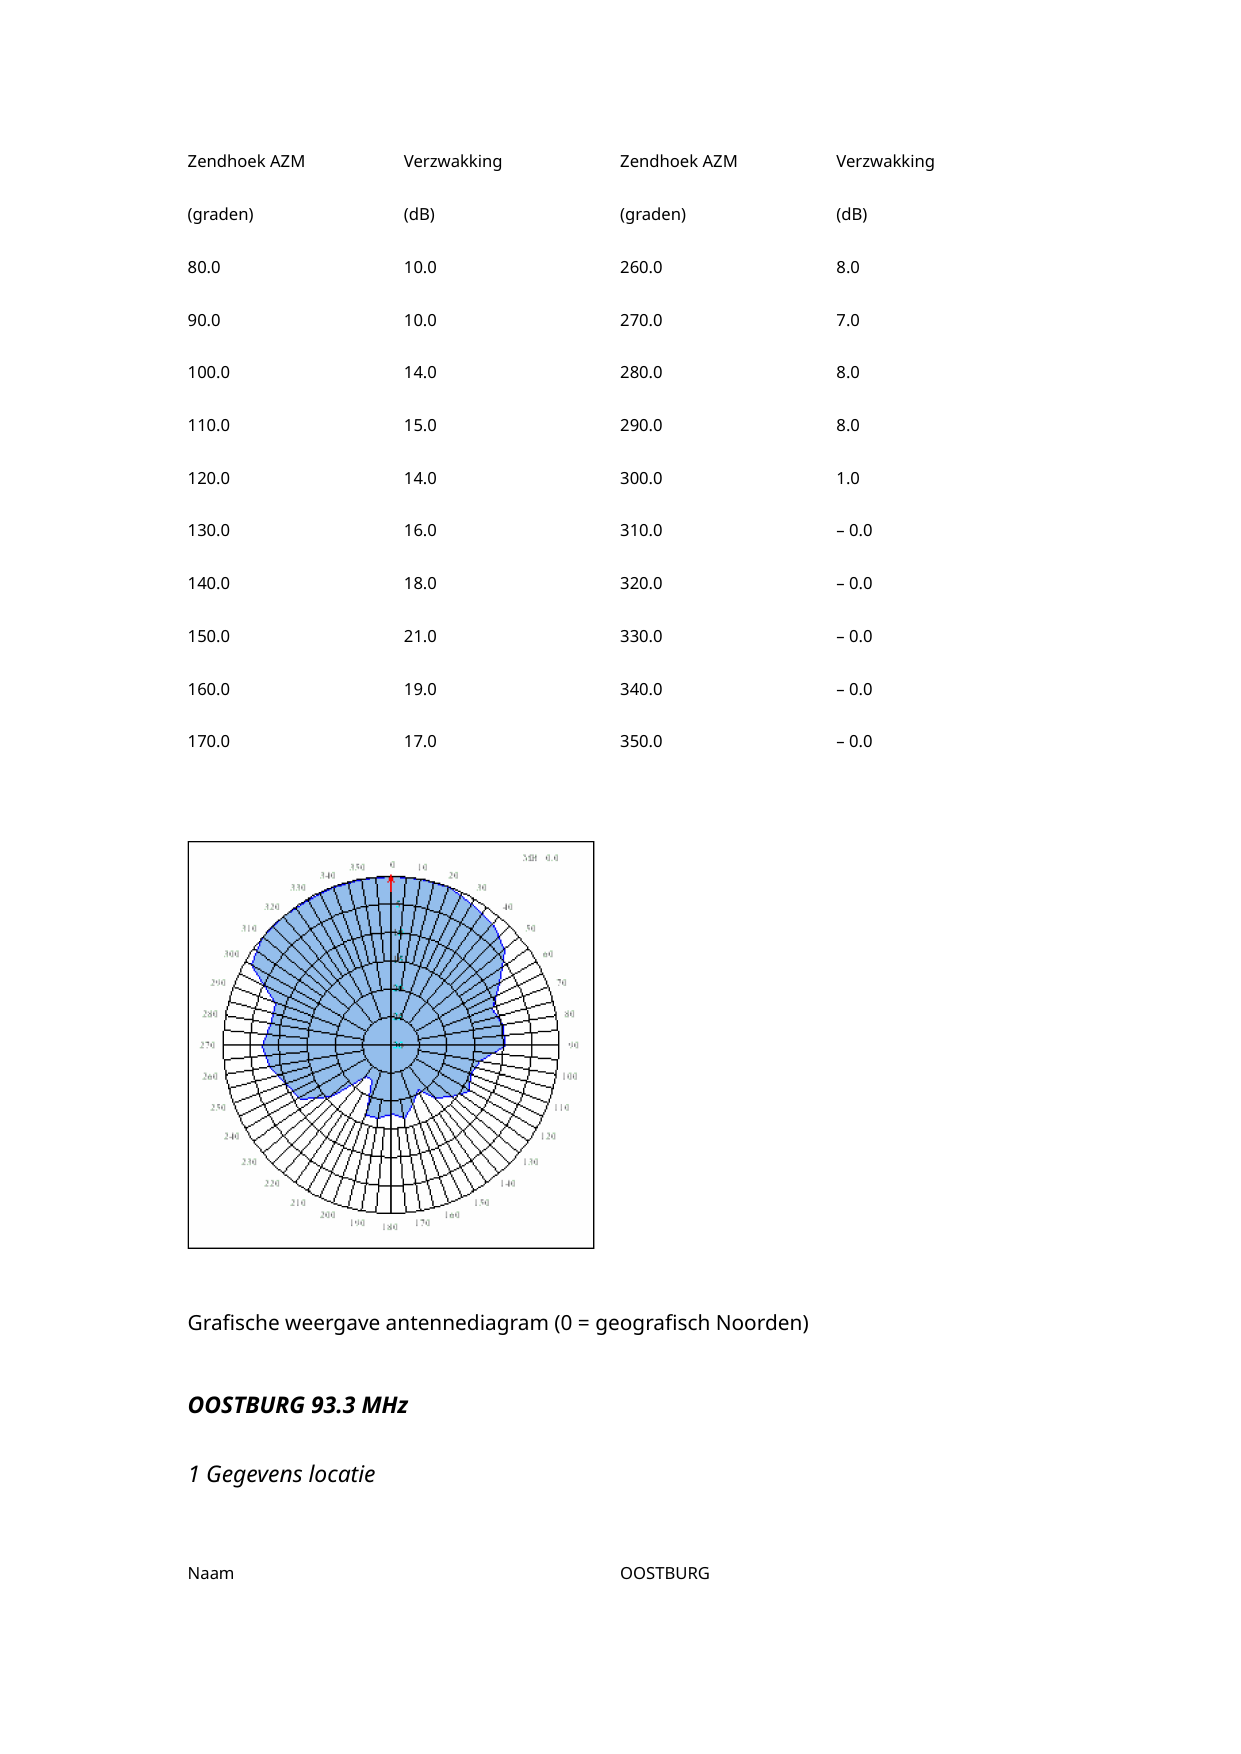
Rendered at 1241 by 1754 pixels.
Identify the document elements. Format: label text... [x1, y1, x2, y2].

table_cell 18.0 [404, 572, 620, 624]
table_cell 14.0 [404, 361, 620, 413]
table_cell – 0.0 [836, 572, 1053, 624]
table_cell 100.0 [188, 361, 404, 413]
table_cell 340.0 [620, 677, 836, 730]
table_cell 19.0 [404, 677, 620, 730]
table_cell 90.0 [188, 308, 404, 361]
table_cell 130.0 [188, 519, 404, 572]
table_cell 110.0 [188, 414, 404, 466]
table_cell 10.0 [404, 308, 620, 361]
table_cell 8.0 [836, 361, 1053, 413]
table_header Naam [188, 1562, 620, 1584]
table_cell 16.0 [404, 519, 620, 572]
table_cell 15.0 [404, 414, 620, 466]
text Grafische weergave antennediagram (0 = geografisch Noorden) [187, 1308, 1053, 1336]
table_cell 310.0 [620, 519, 836, 572]
table_cell 140.0 [188, 572, 404, 624]
table_cell 14.0 [404, 466, 620, 519]
table_cell 120.0 [188, 466, 404, 519]
table_cell 320.0 [620, 572, 836, 624]
picture [187, 841, 596, 1250]
table_cell 10.0 [404, 255, 620, 308]
table_header Zendhoek AZM (graden) [620, 150, 836, 255]
table_cell 160.0 [188, 677, 404, 730]
table_header Zendhoek AZM (graden) [188, 150, 404, 255]
table_cell – 0.0 [836, 519, 1053, 572]
table_cell 330.0 [620, 624, 836, 677]
table_cell 280.0 [620, 361, 836, 413]
table_cell 7.0 [836, 308, 1053, 361]
table_cell 17.0 [404, 730, 620, 782]
table_header Verzwakking (dB) [404, 150, 620, 255]
table_header OOSTBURG [620, 1562, 1053, 1584]
table_cell 150.0 [188, 624, 404, 677]
table_cell 350.0 [620, 730, 836, 782]
table_cell 21.0 [404, 624, 620, 677]
table_header Verzwakking (dB) [836, 150, 1053, 255]
table_cell 260.0 [620, 255, 836, 308]
table_cell – 0.0 [836, 624, 1053, 677]
table_cell 8.0 [836, 255, 1053, 308]
table_cell – 0.0 [836, 730, 1053, 782]
table_cell 270.0 [620, 308, 836, 361]
table_cell 300.0 [620, 466, 836, 519]
subtitle OOSTBURG 93.3 MHz [187, 1389, 1053, 1420]
table_cell – 0.0 [836, 677, 1053, 730]
table_cell 80.0 [188, 255, 404, 308]
table_cell 1.0 [836, 466, 1053, 519]
table_cell 8.0 [836, 414, 1053, 466]
table_cell 170.0 [188, 730, 404, 782]
table_cell 290.0 [620, 414, 836, 466]
subtitle 1 Gegevens locatie [187, 1457, 1053, 1489]
